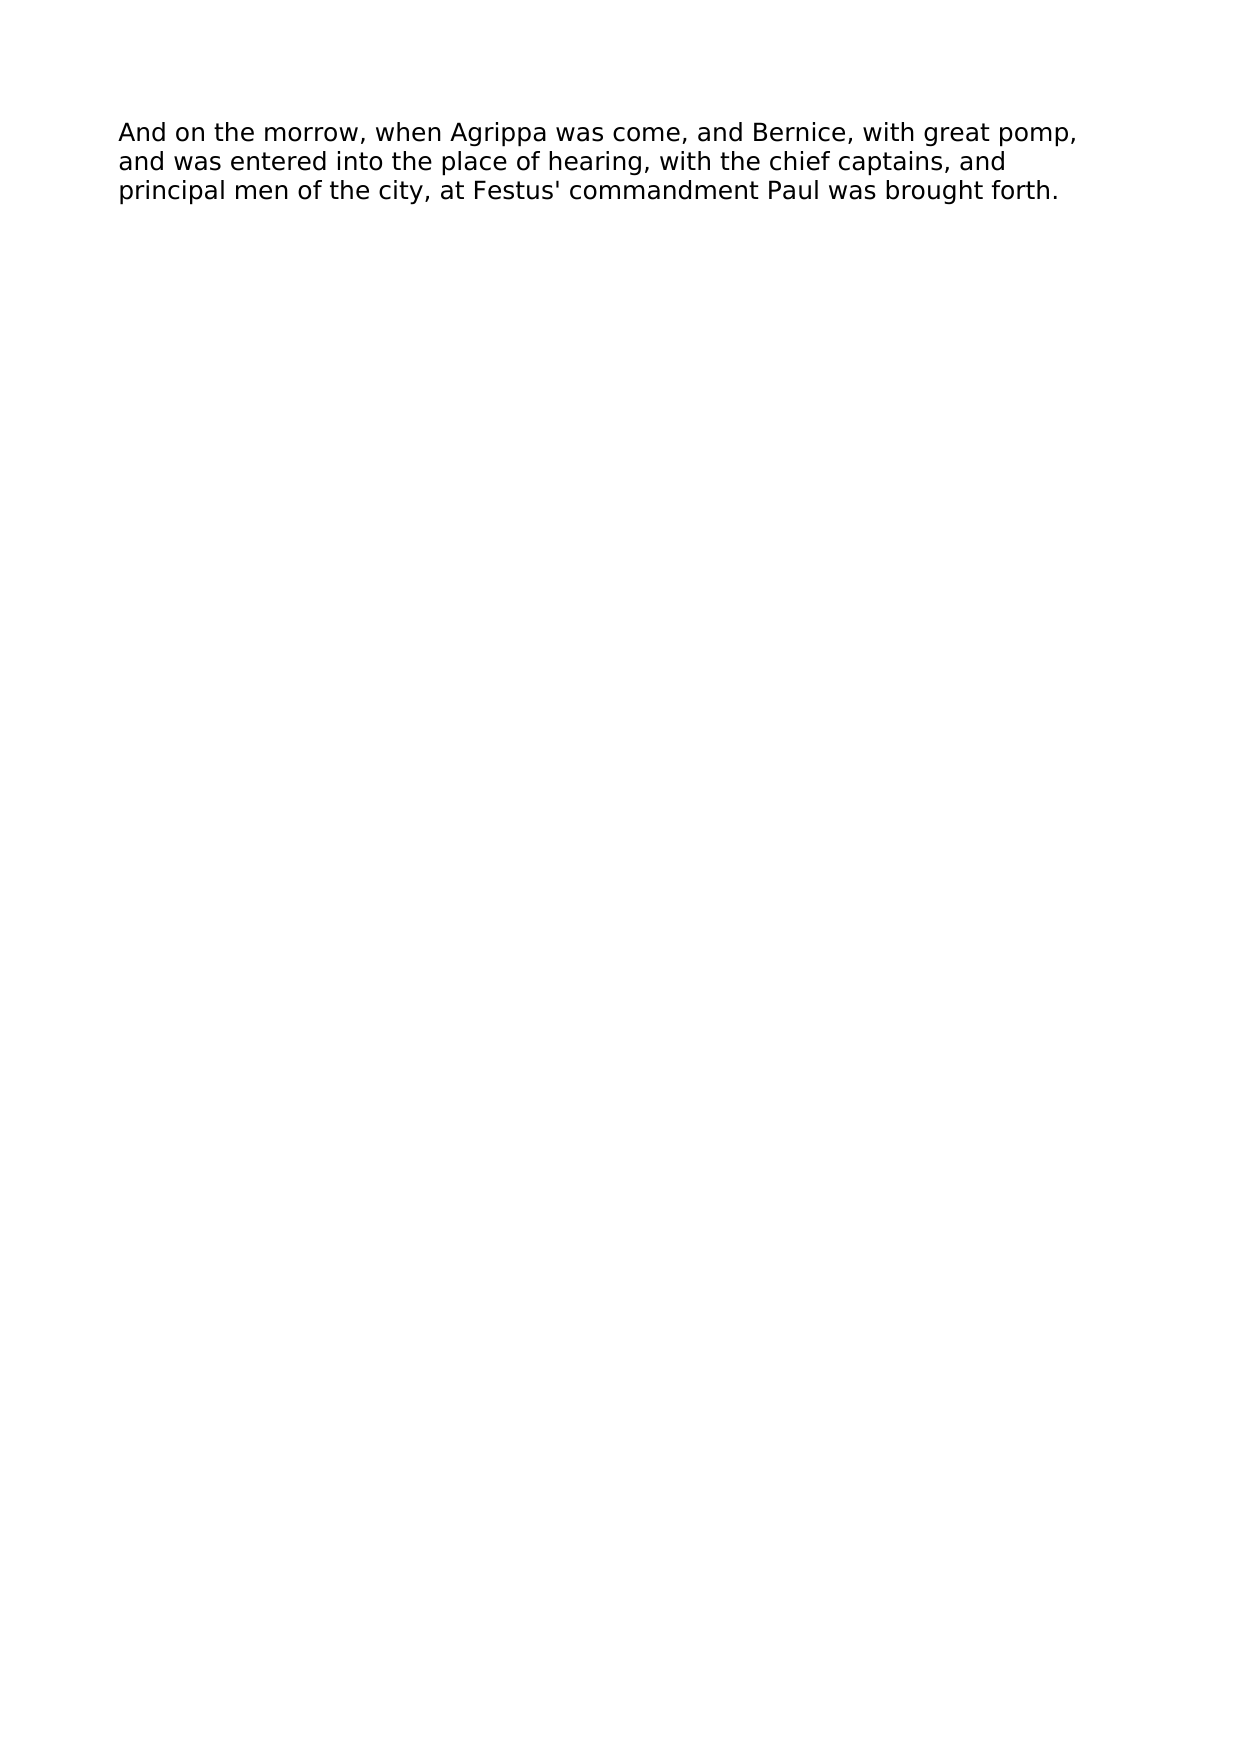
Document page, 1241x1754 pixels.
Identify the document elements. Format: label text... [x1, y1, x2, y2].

text And on the morrow, when Agrippa was come, and Bernice, with great pomp, and was entered into the place of hearing, with the chief captains, and principal men of the city, at Festus' commandment Paul was brought forth. [118, 118, 1122, 206]
